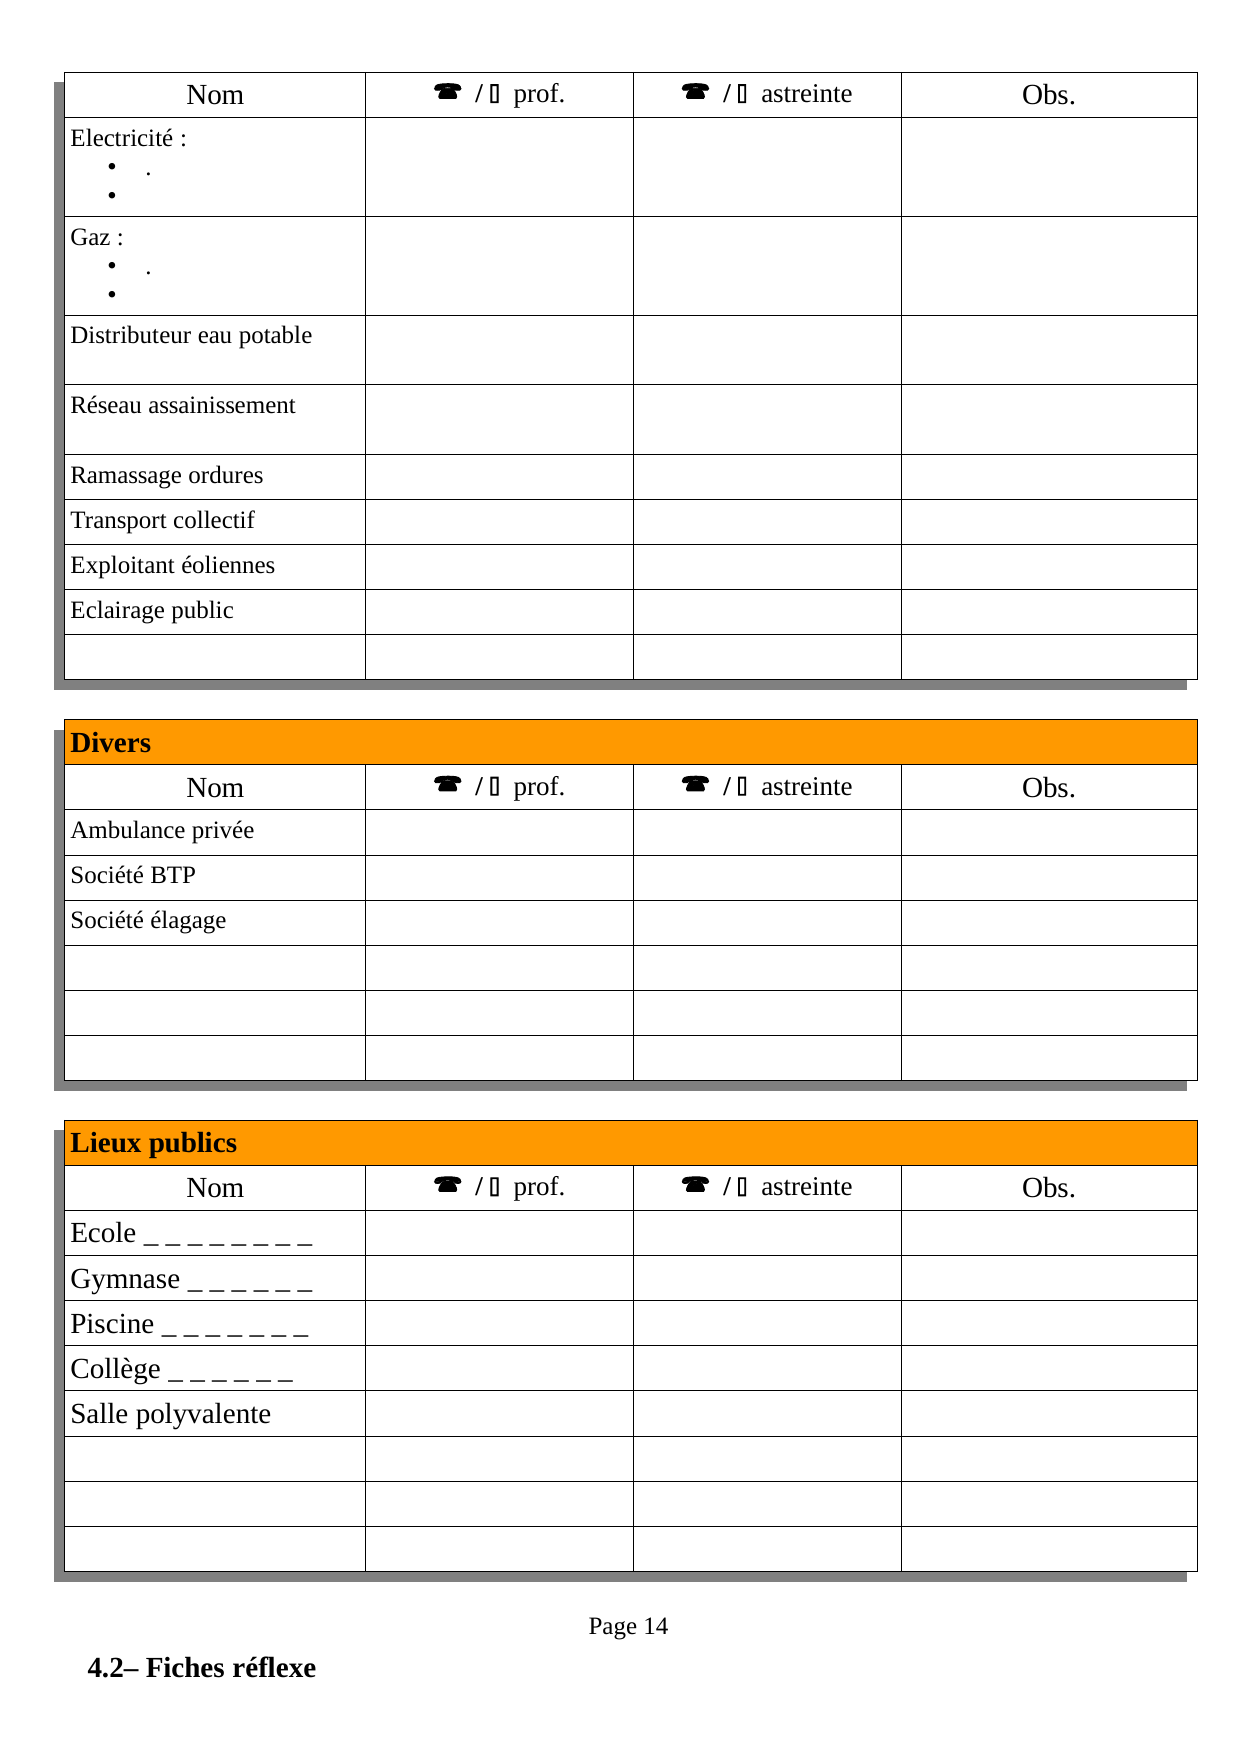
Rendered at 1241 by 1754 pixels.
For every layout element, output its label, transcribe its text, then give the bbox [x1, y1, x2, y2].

table_cell [65, 946, 365, 990]
table_cell  /  prof. [366, 765, 633, 809]
table_cell [902, 1527, 1197, 1571]
table_cell Distributeur eau potable [65, 316, 365, 384]
table_cell [634, 316, 901, 384]
table_cell  /  astreinte [634, 765, 901, 809]
table_cell  /  astreinte [634, 73, 901, 117]
table_cell [634, 1391, 901, 1436]
table_cell [366, 590, 633, 634]
table_cell [65, 1482, 365, 1526]
table_cell [634, 946, 901, 990]
table_header Divers [65, 720, 1197, 764]
table_cell [634, 1256, 901, 1300]
table_cell [902, 635, 1197, 679]
table_cell Piscine _ _ _ _ _ _ _ [65, 1301, 365, 1345]
table_cell [902, 316, 1197, 384]
table_cell [634, 590, 901, 634]
table_cell [366, 1527, 633, 1571]
table_cell Obs. [902, 765, 1197, 809]
table_cell [65, 1437, 365, 1481]
table_cell Collège _ _ _ _ _ _ [65, 1346, 365, 1390]
table_cell Ramassage ordures [65, 455, 365, 499]
table_cell [634, 455, 901, 499]
table_cell Société BTP [65, 856, 365, 899]
table_cell [634, 635, 901, 679]
table_cell Eclairage public [65, 590, 365, 634]
table_cell [366, 1211, 633, 1255]
table_cell Gymnase _ _ _ _ _ _ [65, 1256, 365, 1300]
table_cell Nom [65, 1166, 365, 1210]
table_cell [366, 901, 633, 945]
table_cell [902, 1482, 1197, 1526]
table_cell [902, 590, 1197, 634]
table_cell [366, 118, 633, 216]
table_cell [902, 810, 1197, 854]
table_cell [902, 385, 1197, 454]
table_cell [902, 1036, 1197, 1080]
table_cell [65, 1527, 365, 1571]
table_cell [634, 1346, 901, 1390]
table_cell [902, 545, 1197, 589]
table_cell [634, 856, 901, 899]
table_cell Ecole _ _ _ _ _ _ _ _ [65, 1211, 365, 1255]
table_cell [902, 1437, 1197, 1481]
table_cell [634, 500, 901, 544]
table_cell [634, 1036, 901, 1080]
table_cell Salle polyvalente [65, 1391, 365, 1436]
table_cell Société élagage [65, 901, 365, 945]
table_cell [366, 635, 633, 679]
table_cell [366, 1301, 633, 1345]
table_cell [634, 217, 901, 314]
table_cell [634, 810, 901, 854]
table_cell [634, 1211, 901, 1255]
table_cell Obs. [902, 1166, 1197, 1210]
table_cell [634, 1301, 901, 1345]
table_cell [366, 1256, 633, 1300]
table_cell [634, 1527, 901, 1571]
table_cell [634, 1482, 901, 1526]
table_cell [65, 635, 365, 679]
table_cell Transport collectif [65, 500, 365, 544]
table_cell  /  prof. [366, 1166, 633, 1210]
table_cell [902, 1211, 1197, 1255]
table_cell [902, 901, 1197, 945]
table_cell [366, 316, 633, 384]
text 4.2– Fiches réflexe [87, 1650, 1169, 1684]
table_cell [902, 500, 1197, 544]
table_cell Réseau assainissement [65, 385, 365, 454]
table_cell [634, 385, 901, 454]
table_cell [902, 1391, 1197, 1436]
table_cell [366, 1346, 633, 1390]
table_cell [366, 856, 633, 899]
table_cell Ambulance privée [65, 810, 365, 854]
table_cell [902, 455, 1197, 499]
table_cell [366, 385, 633, 454]
table_cell [634, 545, 901, 589]
table_cell [366, 500, 633, 544]
table_cell  /  astreinte [634, 1166, 901, 1210]
table_cell [366, 810, 633, 854]
table_cell Obs. [902, 73, 1197, 117]
table_cell [366, 1437, 633, 1481]
table_cell Electricité : . [65, 118, 365, 216]
table_cell [366, 1391, 633, 1436]
table_cell [902, 118, 1197, 216]
table_cell [65, 991, 365, 1035]
table_header Lieux publics [65, 1121, 1197, 1165]
table_cell [902, 1346, 1197, 1390]
table_cell [65, 1036, 365, 1080]
table_cell [634, 1437, 901, 1481]
table_cell [366, 455, 633, 499]
table_cell [366, 946, 633, 990]
table_cell Nom [65, 73, 365, 117]
table_cell [366, 217, 633, 314]
table_cell [902, 856, 1197, 899]
table_cell [902, 217, 1197, 314]
table_cell [366, 545, 633, 589]
table_cell [366, 991, 633, 1035]
table_cell Exploitant éoliennes [65, 545, 365, 589]
table_cell [634, 901, 901, 945]
table_cell  /  prof. [366, 73, 633, 117]
table_cell [634, 991, 901, 1035]
table_cell [902, 991, 1197, 1035]
table_cell Gaz : . [65, 217, 365, 314]
table_cell [902, 1256, 1197, 1300]
text Page 14 [87, 1611, 1169, 1640]
table_cell [366, 1482, 633, 1526]
table_cell [902, 1301, 1197, 1345]
table_cell [902, 946, 1197, 990]
table_cell [366, 1036, 633, 1080]
table_cell Nom [65, 765, 365, 809]
table_cell [634, 118, 901, 216]
